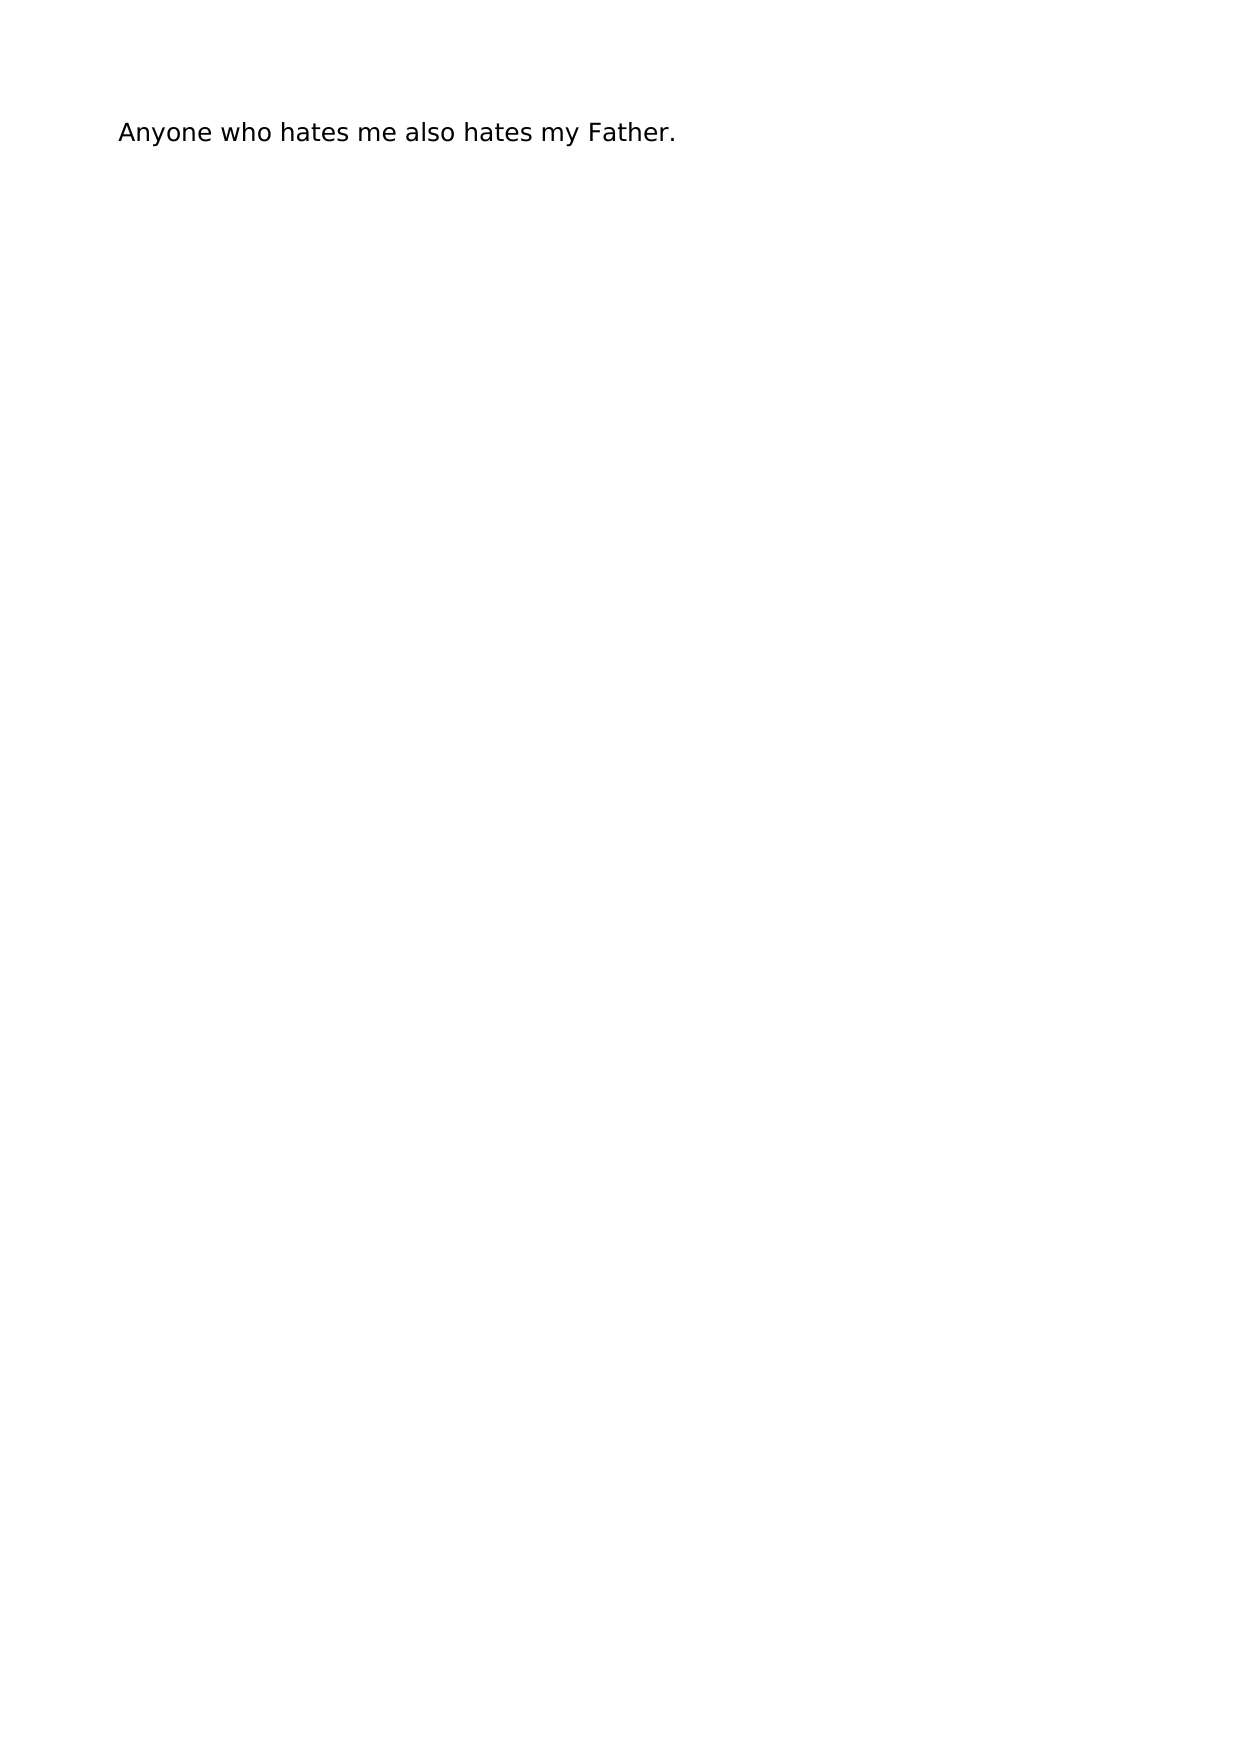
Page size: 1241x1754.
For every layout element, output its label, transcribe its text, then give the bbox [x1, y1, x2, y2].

text Anyone who hates me also hates my Father. [118, 118, 1122, 147]
